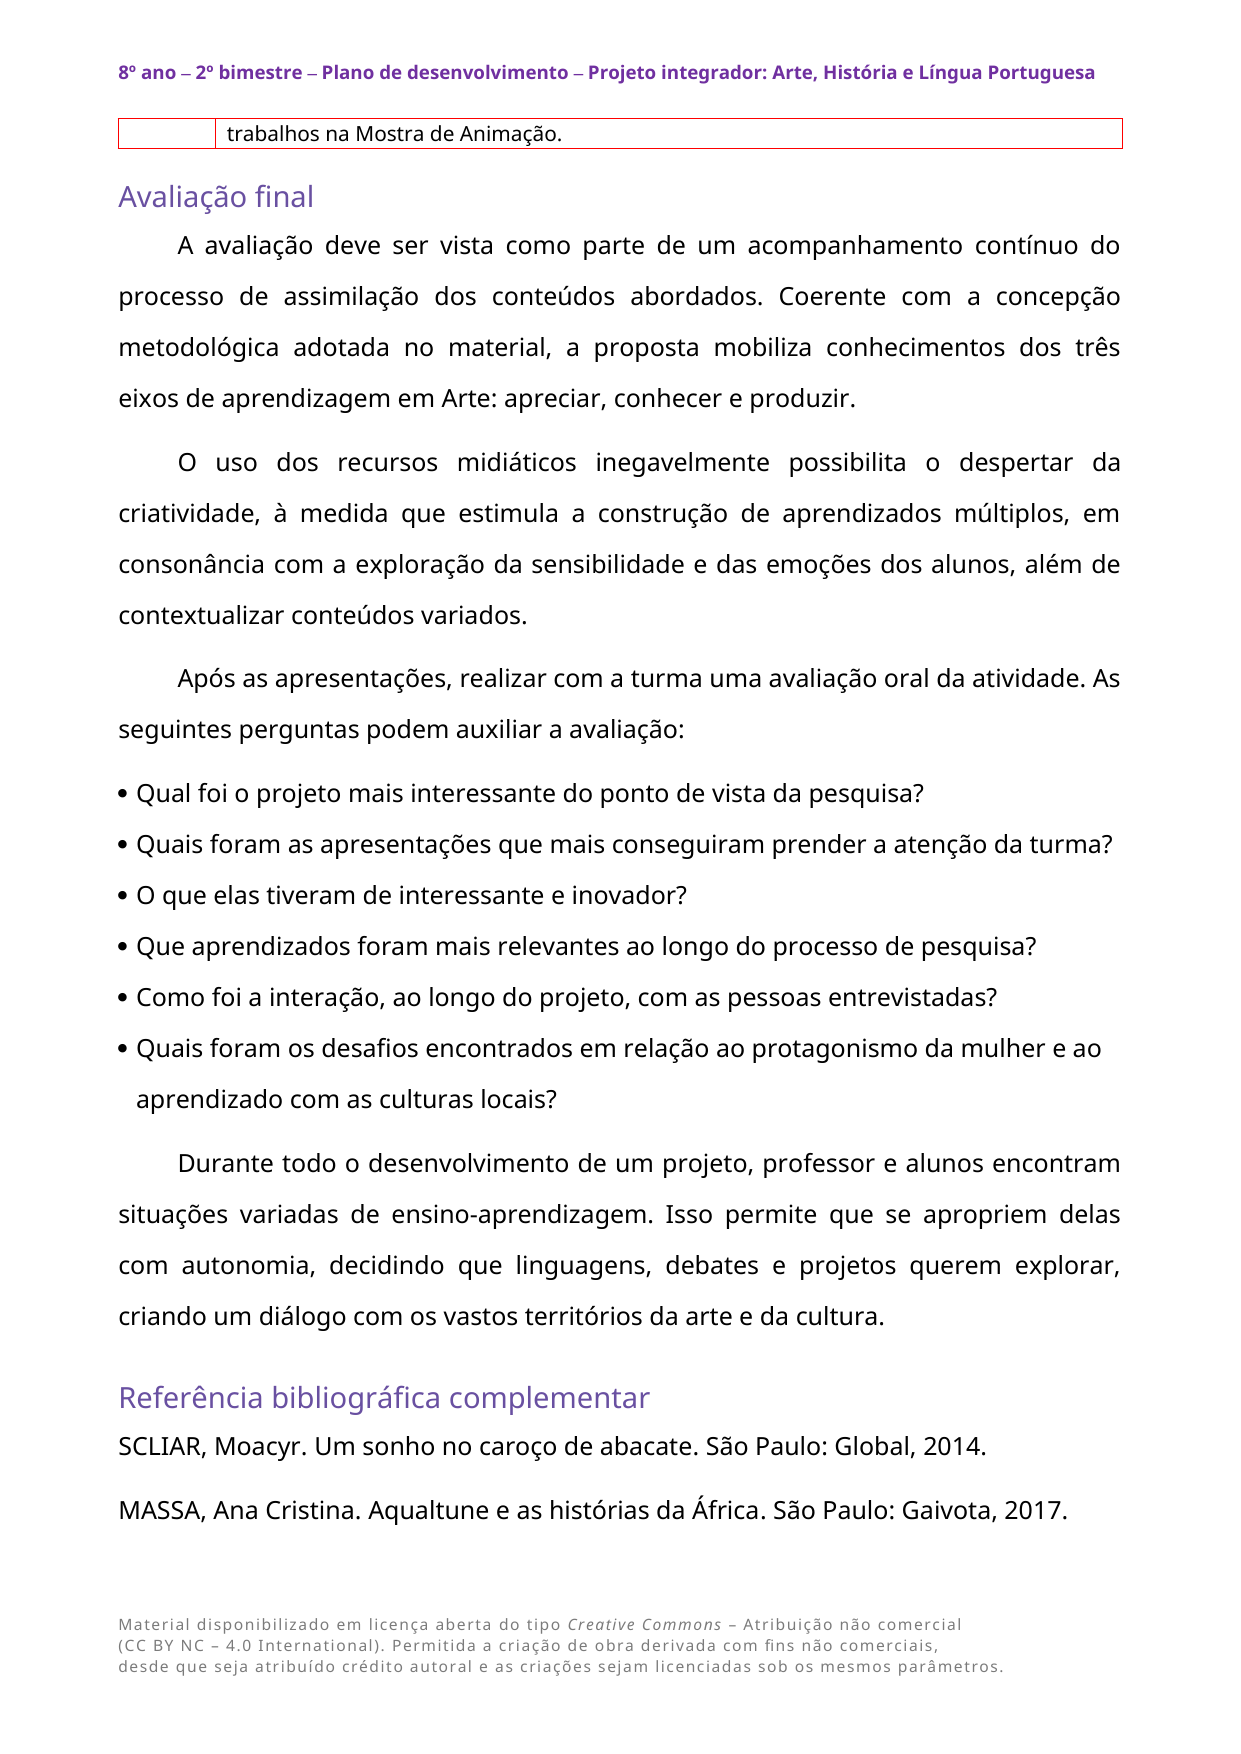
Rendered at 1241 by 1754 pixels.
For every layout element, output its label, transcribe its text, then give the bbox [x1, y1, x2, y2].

list Como foi a interação, ao longo do projeto, com as pessoas entrevistadas? [118, 980, 1122, 1014]
text MASSA, Ana Cristina. Aqualtune e as histórias da África. São Paulo: Gaivota, 2017. [118, 1492, 1122, 1526]
text O uso dos recursos midiáticos inegavelmente possibilita o despertar da criatividade, à medida que estimula a construção de aprendizados múltiplos, em consonância com a exploração da sensibilidade e das emoções dos alunos, além de contextualizar conteúdos variados. [118, 444, 1122, 632]
subtitle Referência bibliográfica complementar [118, 1375, 1122, 1416]
list Quais foram as apresentações que mais conseguiram prender a atenção da turma? [118, 827, 1122, 861]
text SCLIAR, Moacyr. Um sonho no caroço de abacate. São Paulo: Global, 2014. [118, 1429, 1122, 1463]
list Qual foi o projeto mais interessante do ponto de vista da pesquisa? [118, 776, 1122, 810]
text Após as apresentações, realizar com a turma uma avaliação oral da atividade. As seguintes perguntas podem auxiliar a avaliação: [118, 661, 1122, 746]
text Durante todo o desenvolvimento de um projeto, professor e alunos encontram situações variadas de ensino-aprendizagem. Isso permite que se apropriem delas com autonomia, decidindo que linguagens, debates e projetos querem explorar, criando um diálogo com os vastos territórios da arte e da cultura. [118, 1146, 1122, 1333]
list Quais foram os desafios encontrados em relação ao protagonismo da mulher e ao aprendizado com as culturas locais? [118, 1031, 1122, 1116]
list Que aprendizados foram mais relevantes ao longo do processo de pesquisa? [118, 929, 1122, 963]
text A avaliação deve ser vista como parte de um acompanhamento contínuo do processo de assimilação dos conteúdos abordados. Coerente com a concepção metodológica adotada no material, a proposta mobiliza conhecimentos dos três eixos de aprendizagem em Arte: apreciar, conhecer e produzir. [118, 228, 1122, 415]
list O que elas tiveram de interessante e inovador? [118, 878, 1122, 912]
subtitle Avaliação final [118, 174, 1122, 215]
table_cell trabalhos na Mostra de Animação. [216, 119, 1122, 148]
table_cell [119, 119, 215, 148]
